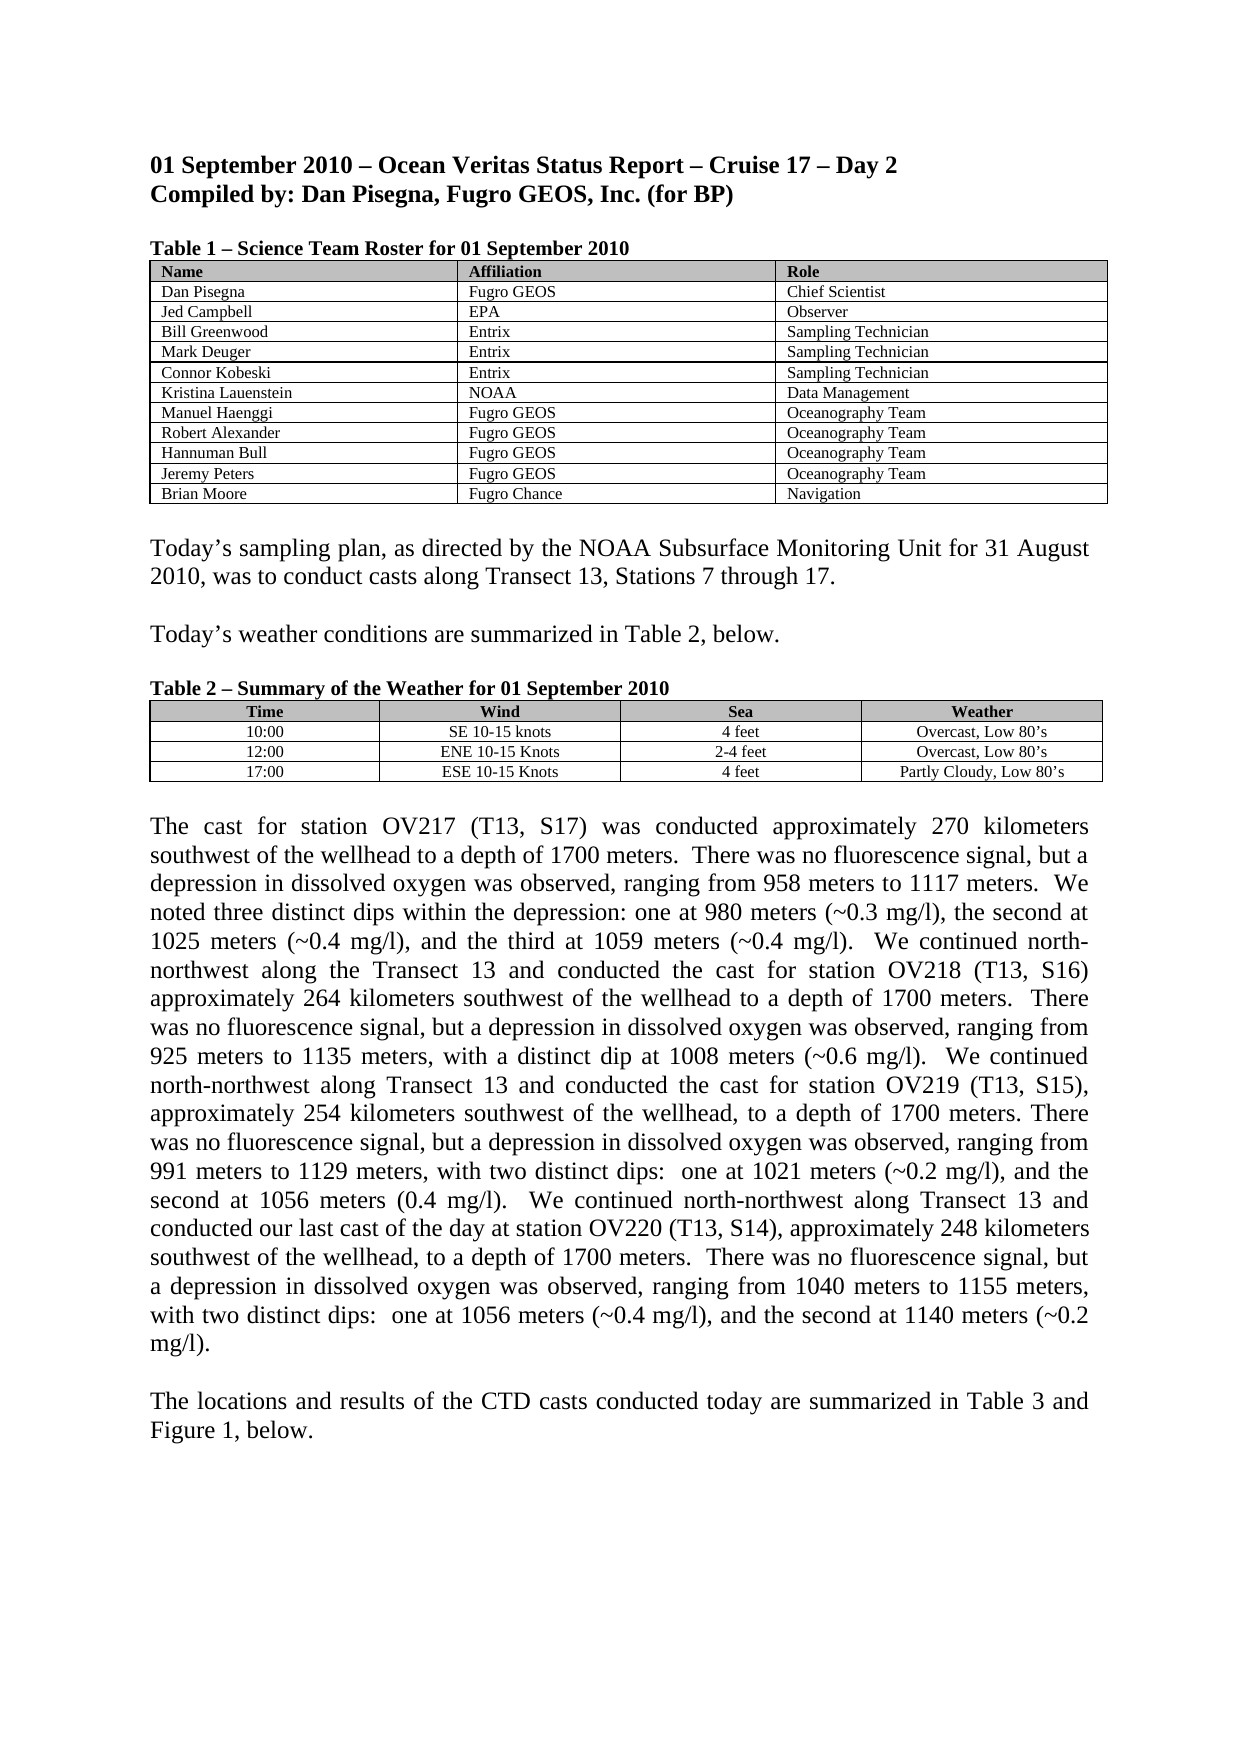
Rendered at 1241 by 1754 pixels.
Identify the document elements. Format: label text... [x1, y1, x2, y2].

table_cell SE 10-15 knots [380, 722, 620, 741]
table_cell Entrix [458, 363, 775, 382]
table_cell Oceanography Team [776, 443, 1107, 462]
table_cell Manuel Haenggi [151, 403, 457, 422]
table_cell Chief Scientist [776, 282, 1107, 301]
table_cell 4 feet [621, 762, 861, 781]
table_cell Partly Cloudy, Low 80’s [862, 762, 1102, 781]
table_cell 17:00 [151, 762, 379, 781]
text 01 September 2010 – Ocean Veritas Status Report – Cruise 17 – Day 2 [150, 150, 1090, 179]
table_header Sea [621, 701, 861, 721]
table_cell 2-4 feet [621, 742, 861, 761]
table_header Affiliation [458, 261, 775, 281]
text Table 1 – Science Team Roster for 01 September 2010 [150, 236, 1090, 260]
table_cell 12:00 [151, 742, 379, 761]
table_cell Kristina Lauenstein [151, 383, 457, 402]
table_cell Fugro GEOS [458, 282, 775, 301]
table_cell Fugro Chance [458, 484, 775, 503]
table_cell Entrix [458, 322, 775, 341]
text Today’s sampling plan, as directed by the NOAA Subsurface Monitoring Unit for 31 August 2010, was to conduct casts along Transect 13, Stations 7 through 17. [150, 533, 1090, 590]
table_cell Sampling Technician [776, 322, 1107, 341]
table_cell Sampling Technician [776, 363, 1107, 382]
table_cell Navigation [776, 484, 1107, 503]
table_cell Mark Deuger [151, 342, 457, 361]
table_cell Fugro GEOS [458, 423, 775, 442]
table_cell Hannuman Bull [151, 443, 457, 462]
table_cell ESE 10-15 Knots [380, 762, 620, 781]
table_header Role [776, 261, 1107, 281]
text The locations and results of the CTD casts conducted today are summarized in Table 3 and Figure 1, below. [150, 1386, 1090, 1443]
table_header Weather [862, 701, 1102, 721]
table_cell 10:00 [151, 722, 379, 741]
table_cell Overcast, Low 80’s [862, 722, 1102, 741]
table_cell Oceanography Team [776, 403, 1107, 422]
table_cell Overcast, Low 80’s [862, 742, 1102, 761]
table_cell 4 feet [621, 722, 861, 741]
table_cell Jeremy Peters [151, 464, 457, 483]
table_cell Robert Alexander [151, 423, 457, 442]
table_cell ENE 10-15 Knots [380, 742, 620, 761]
table_cell Bill Greenwood [151, 322, 457, 341]
text Today’s weather conditions are summarized in Table 2, below. [150, 619, 1090, 648]
text Compiled by: Dan Pisegna, Fugro GEOS, Inc. (for BP) [150, 179, 1090, 207]
table_cell Fugro GEOS [458, 464, 775, 483]
table_cell Connor Kobeski [151, 363, 457, 382]
table_cell Dan Pisegna [151, 282, 457, 301]
table_cell Sampling Technician [776, 342, 1107, 361]
table_cell Data Management [776, 383, 1107, 402]
table_cell Fugro GEOS [458, 443, 775, 462]
table_cell Brian Moore [151, 484, 457, 503]
table_cell Oceanography Team [776, 464, 1107, 483]
table_cell Jed Campbell [151, 302, 457, 321]
table_cell EPA [458, 302, 775, 321]
table_cell Oceanography Team [776, 423, 1107, 442]
text Table 2 – Summary of the Weather for 01 September 2010 [150, 676, 1090, 700]
table_cell Entrix [458, 342, 775, 361]
table_cell Fugro GEOS [458, 403, 775, 422]
text The cast for station OV217 (T13, S17) was conducted approximately 270 kilometers southwest of the wellhead to a depth of 1700 meters. There was no fluorescence signal, but a depression in dissolved oxygen was observed, ranging from 958 meters to 1117 meters. We noted three distinct dips within the depression: one at 980 meters (~0.3 mg/l), the second at 1025 meters (~0.4 mg/l), and the third at 1059 meters (~0.4 mg/l). We continued north-northwest along the Transect 13 and conducted the cast for station OV218 (T13, S16) approximately 264 kilometers southwest of the wellhead to a depth of 1700 meters. There was no fluorescence signal, but a depression in dissolved oxygen was observed, ranging from 925 meters to 1135 meters, with a distinct dip at 1008 meters (~0.6 mg/l). We continued north-northwest along Transect 13 and conducted the cast for station OV219 (T13, S15), approximately 254 kilometers southwest of the wellhead, to a depth of 1700 meters. There was no fluorescence signal, but a depression in dissolved oxygen was observed, ranging from 991 meters to 1129 meters, with two distinct dips: one at 1021 meters (~0.2 mg/l), and the second at 1056 meters (0.4 mg/l). We continued north-northwest along Transect 13 and conducted our last cast of the day at station OV220 (T13, S14), approximately 248 kilometers southwest of the wellhead, to a depth of 1700 meters. There was no fluorescence signal, but a depression in dissolved oxygen was observed, ranging from 1040 meters to 1155 meters, with two distinct dips: one at 1056 meters (~0.4 mg/l), and the second at 1140 meters (~0.2 mg/l). [150, 811, 1090, 1357]
table_cell Observer [776, 302, 1107, 321]
table_header Wind [380, 701, 620, 721]
table_header Time [151, 701, 379, 721]
table_header Name [151, 261, 457, 281]
table_cell NOAA [458, 383, 775, 402]
